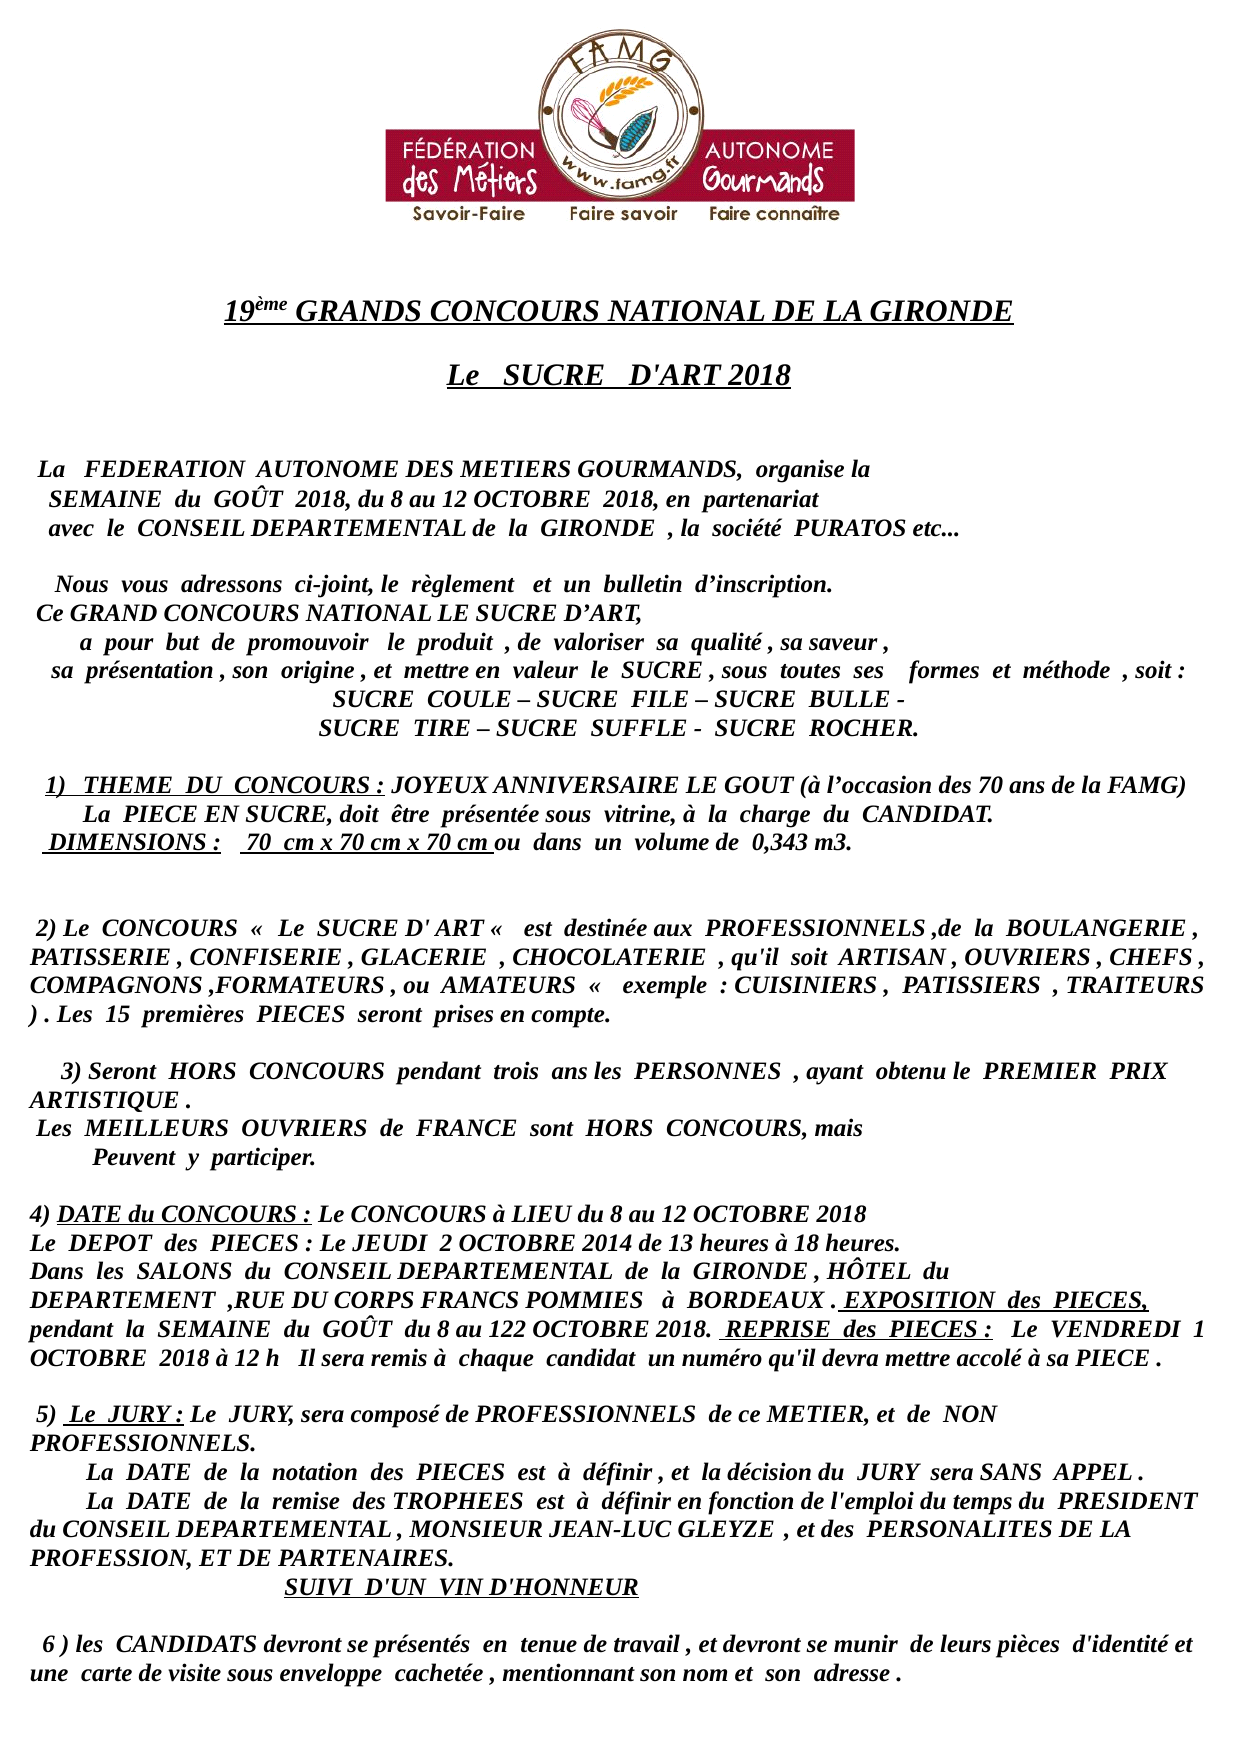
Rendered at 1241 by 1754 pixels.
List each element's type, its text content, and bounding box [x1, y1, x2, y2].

text SUIVI D'UN VIN D'HONNEUR [29, 1572, 1211, 1601]
text La DATE de la notation des PIECES est à définir , et la décision du JURY sera SANS APPEL . [29, 1457, 1211, 1486]
text Nous vous adressons ci-joint, le règlement et un bulletin d’inscription. [29, 569, 1211, 598]
text SEMAINE du GOÛT 2018, du 8 au 12 OCTOBRE 2018, en partenariat [29, 484, 1211, 513]
text 2) Le CONCOURS « Le SUCRE D' ART « est destinée aux PROFESSIONNELS ,de la BOULANGERIE , PATISSERIE , CONFISERIE , GLACERIE , CHOCOLATERIE , qu'il soit ARTISAN , OUVRIERS , CHEFS , COMPAGNONS ,FORMATEURS , ou AMATEURS « exemple : CUISINIERS , PATISSIERS , TRAITEURS ) . Les 15 premières PIECES seront prises en compte. [29, 913, 1211, 1028]
text La DATE de la remise des TROPHEES est à définir en fonction de l'emploi du temps du PRESIDENT du CONSEIL DEPARTEMENTAL , MONSIEUR JEAN-LUC GLEYZE , et des PERSONALITES DE LA PROFESSION, ET DE PARTENAIRES. [29, 1486, 1211, 1572]
text 5) Le JURY : Le JURY, sera composé de PROFESSIONNELS de ce METIER, et de NON PROFESSIONNELS. [29, 1399, 1211, 1457]
list THEME DU CONCOURS : JOYEUX ANNIVERSAIRE LE GOUT (à l’occasion des 70 ans de la FAMG) La PIECE EN SUCRE, doit être présentée sous vitrine, à la charge du CANDIDAT. [45, 770, 1211, 827]
text 6 ) les CANDIDATS devront se présentés en tenue de travail , et devront se munir de leurs pièces d'identité et une carte de visite sous enveloppe cachetée , mentionnant son nom et son adresse . [29, 1629, 1211, 1687]
text DIMENSIONS : 70 cm x 70 cm x 70 cm ou dans un volume de 0,343 m3. [29, 827, 1211, 856]
text Le SUCRE D'ART 2018 [29, 356, 1211, 392]
text Dans les SALONS du CONSEIL DEPARTEMENTAL de la GIRONDE , HÔTEL du DEPARTEMENT ,RUE DU CORPS FRANCS POMMIES à BORDEAUX . EXPOSITION des PIECES, pendant la SEMAINE du GOÛT du 8 au 122 OCTOBRE 2018. REPRISE des PIECES : Le VENDREDI 1 OCTOBRE 2018 à 12 h Il sera remis à chaque candidat un numéro qu'il devra mettre accolé à sa PIECE . [29, 1256, 1211, 1371]
text Ce GRAND CONCOURS NATIONAL LE SUCRE D’ART, [29, 598, 1211, 627]
text Peuvent y participer. [29, 1142, 1211, 1171]
text avec le CONSEIL DEPARTEMENTAL de la GIRONDE , la société PURATOS etc... [29, 513, 1211, 541]
text sa présentation , son origine , et mettre en valeur le SUCRE , sous toutes ses formes et méthode , soit : SUCRE COULE – SUCRE FILE – SUCRE BULLE - [29, 656, 1211, 713]
text 3) Seront HORS CONCOURS pendant trois ans les PERSONNES , ayant obtenu le PREMIER PRIX ARTISTIQUE . [29, 1056, 1211, 1113]
text Le DEPOT des PIECES : Le JEUDI 2 OCTOBRE 2014 de 13 heures à 18 heures. [29, 1228, 1211, 1256]
text Les MEILLEURS OUVRIERS de FRANCE sont HORS CONCOURS, mais [29, 1113, 1211, 1142]
text 19ème GRANDS CONCOURS NATIONAL DE LA GIRONDE [29, 292, 1211, 328]
text a pour but de promouvoir le produit , de valoriser sa qualité , sa saveur , [29, 627, 1211, 656]
text 4) DATE du CONCOURS : Le CONCOURS à LIEU du 8 au 12 OCTOBRE 2018 [29, 1199, 1211, 1228]
text SUCRE TIRE – SUCRE SUFFLE - SUCRE ROCHER. [29, 713, 1211, 742]
text La FEDERATION AUTONOME DES METIERS GOURMANDS, organise la [29, 448, 1211, 484]
